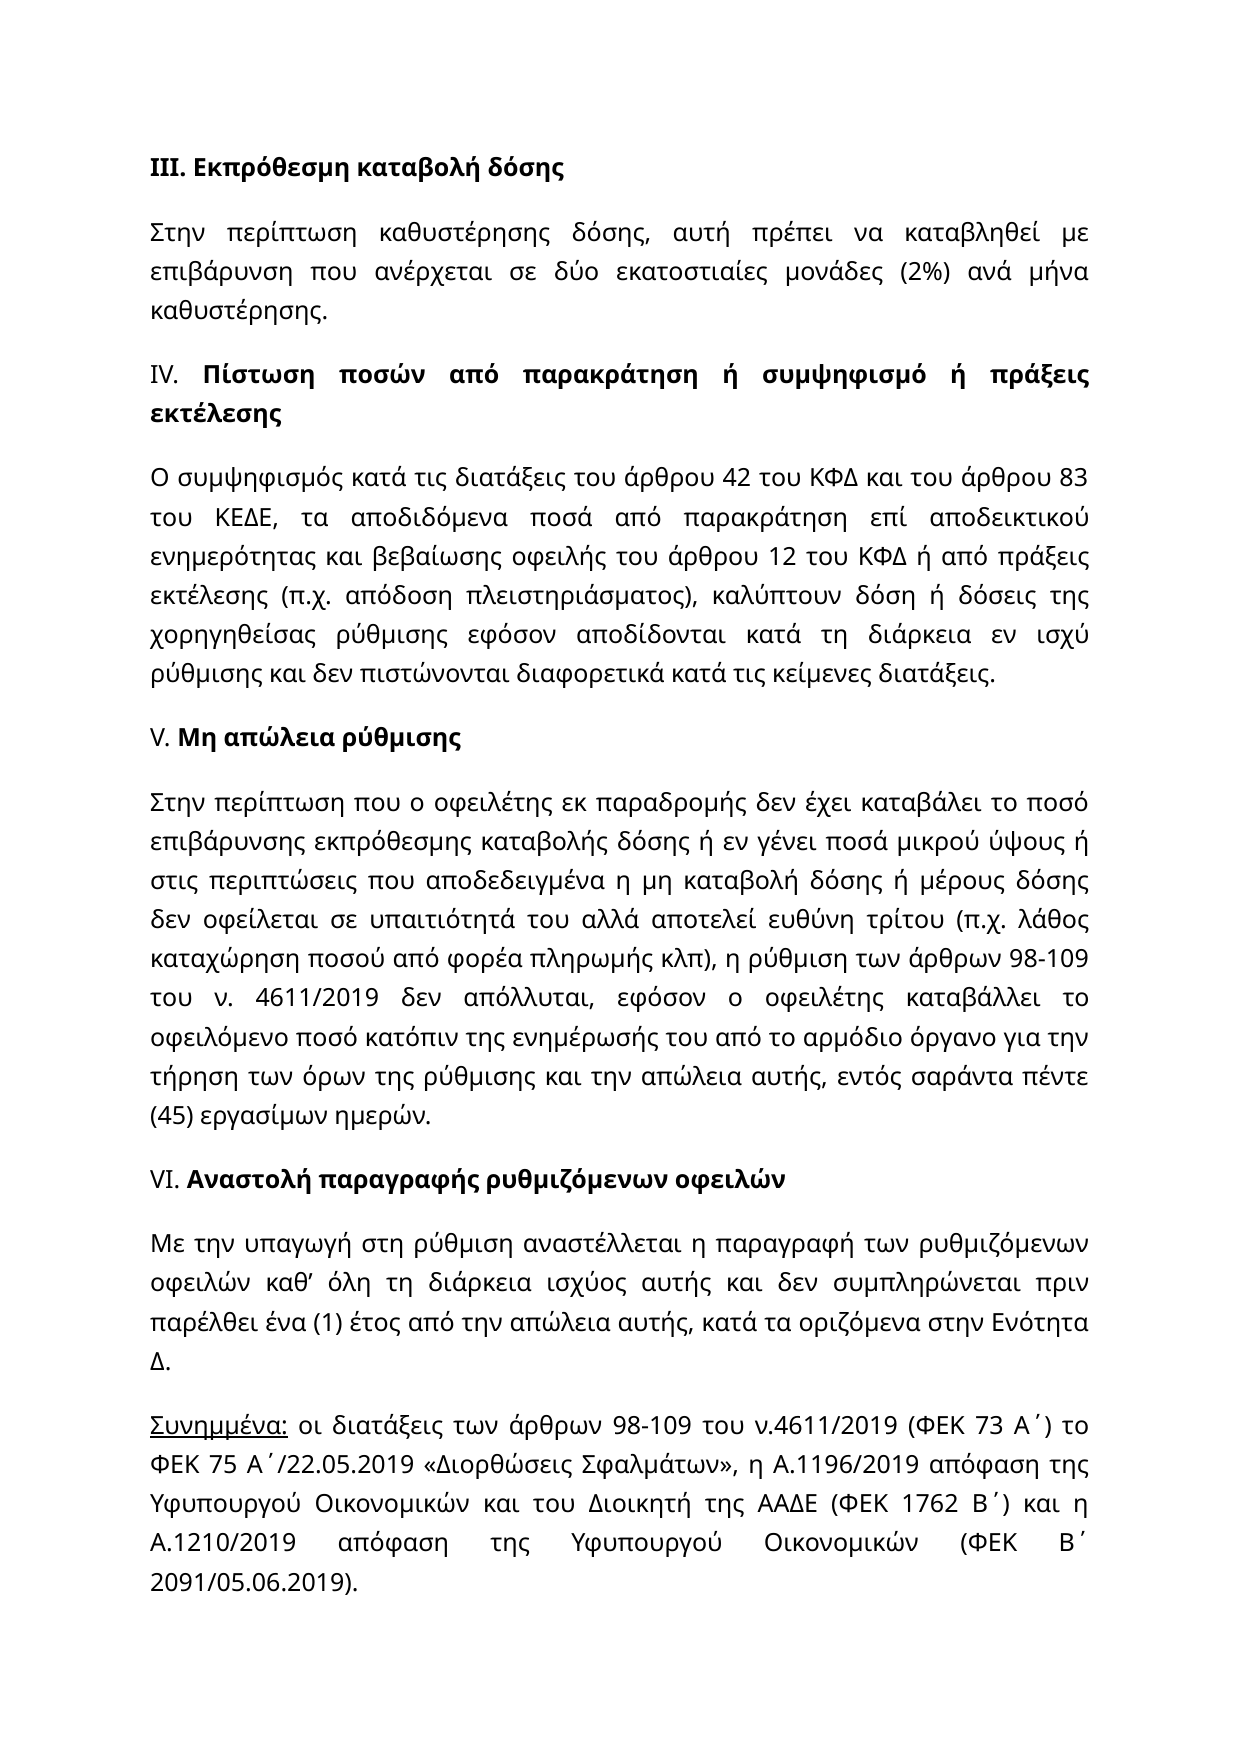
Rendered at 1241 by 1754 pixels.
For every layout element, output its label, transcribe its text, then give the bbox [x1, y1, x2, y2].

text Στην περίπτωση καθυστέρησης δόσης, αυτή πρέπει να καταβληθεί με επιβάρυνση που ανέρχεται σε δύο εκατοστιαίες μονάδες (2%) ανά μήνα καθυστέρησης. [150, 214, 1090, 327]
text Στην περίπτωση που ο οφειλέτης εκ παραδρομής δεν έχει καταβάλει το ποσό επιβάρυνσης εκπρόθεσμης καταβολής δόσης ή εν γένει ποσά μικρού ύψους ή στις περιπτώσεις που αποδεδειγμένα η μη καταβολή δόσης ή μέρους δόσης δεν οφείλεται σε υπαιτιότητά του αλλά αποτελεί ευθύνη τρίτου (π.χ. λάθος καταχώρηση ποσού από φορέα πληρωμής κλπ), η ρύθμιση των άρθρων 98-109 του ν. 4611/2019 δεν απόλλυται, εφόσον ο οφειλέτης καταβάλλει το οφειλόμενο ποσό κατόπιν της ενημέρωσής του από το αρμόδιο όργανο για την τήρηση των όρων της ρύθμισης και την απώλεια αυτής, εντός σαράντα πέντε (45) εργασίμων ημερών. [150, 784, 1090, 1132]
text ΙΙI. Εκπρόθεσμη καταβολή δόσης [150, 150, 1090, 184]
text Ο συμψηφισμός κατά τις διατάξεις του άρθρου 42 του ΚΦΔ και του άρθρου 83 του ΚΕΔΕ, τα αποδιδόμενα ποσά από παρακράτηση επί αποδεικτικού ενημερότητας και βεβαίωσης οφειλής του άρθρου 12 του ΚΦΔ ή από πράξεις εκτέλεσης (π.χ. απόδοση πλειστηριάσματος), καλύπτουν δόση ή δόσεις της χορηγηθείσας ρύθμισης εφόσον αποδίδονται κατά τη διάρκεια εν ισχύ ρύθμισης και δεν πιστώνονται διαφορετικά κατά τις κείμενες διατάξεις. [150, 460, 1090, 690]
text Με την υπαγωγή στη ρύθμιση αναστέλλεται η παραγραφή των ρυθμιζόμενων οφειλών καθ’ όλη τη διάρκεια ισχύος αυτής και δεν συμπληρώνεται πριν παρέλθει ένα (1) έτος από την απώλεια αυτής, κατά τα οριζόμενα στην Ενότητα Δ. [150, 1226, 1090, 1377]
text IV. Πίστωση ποσών από παρακράτηση ή συμψηφισμό ή πράξεις εκτέλεσης [150, 357, 1090, 430]
text VI. Αναστολή παραγραφής ρυθμιζόμενων οφειλών [150, 1162, 1090, 1196]
text Συνημμένα: οι διατάξεις των άρθρων 98-109 του ν.4611/2019 (ΦΕΚ 73 Α΄) το ΦΕΚ 75 Α΄/22.05.2019 «Διορθώσεις Σφαλμάτων», η Α.1196/2019 απόφαση της Υφυπουργού Οικονομικών και του Διοικητή της ΑΑΔΕ (ΦΕΚ 1762 Β΄) και η Α.1210/2019 απόφαση της Υφυπουργού Οικονομικών (ΦΕΚ Β΄ 2091/05.06.2019). [150, 1407, 1090, 1598]
text V. Μη απώλεια ρύθμισης [150, 720, 1090, 754]
